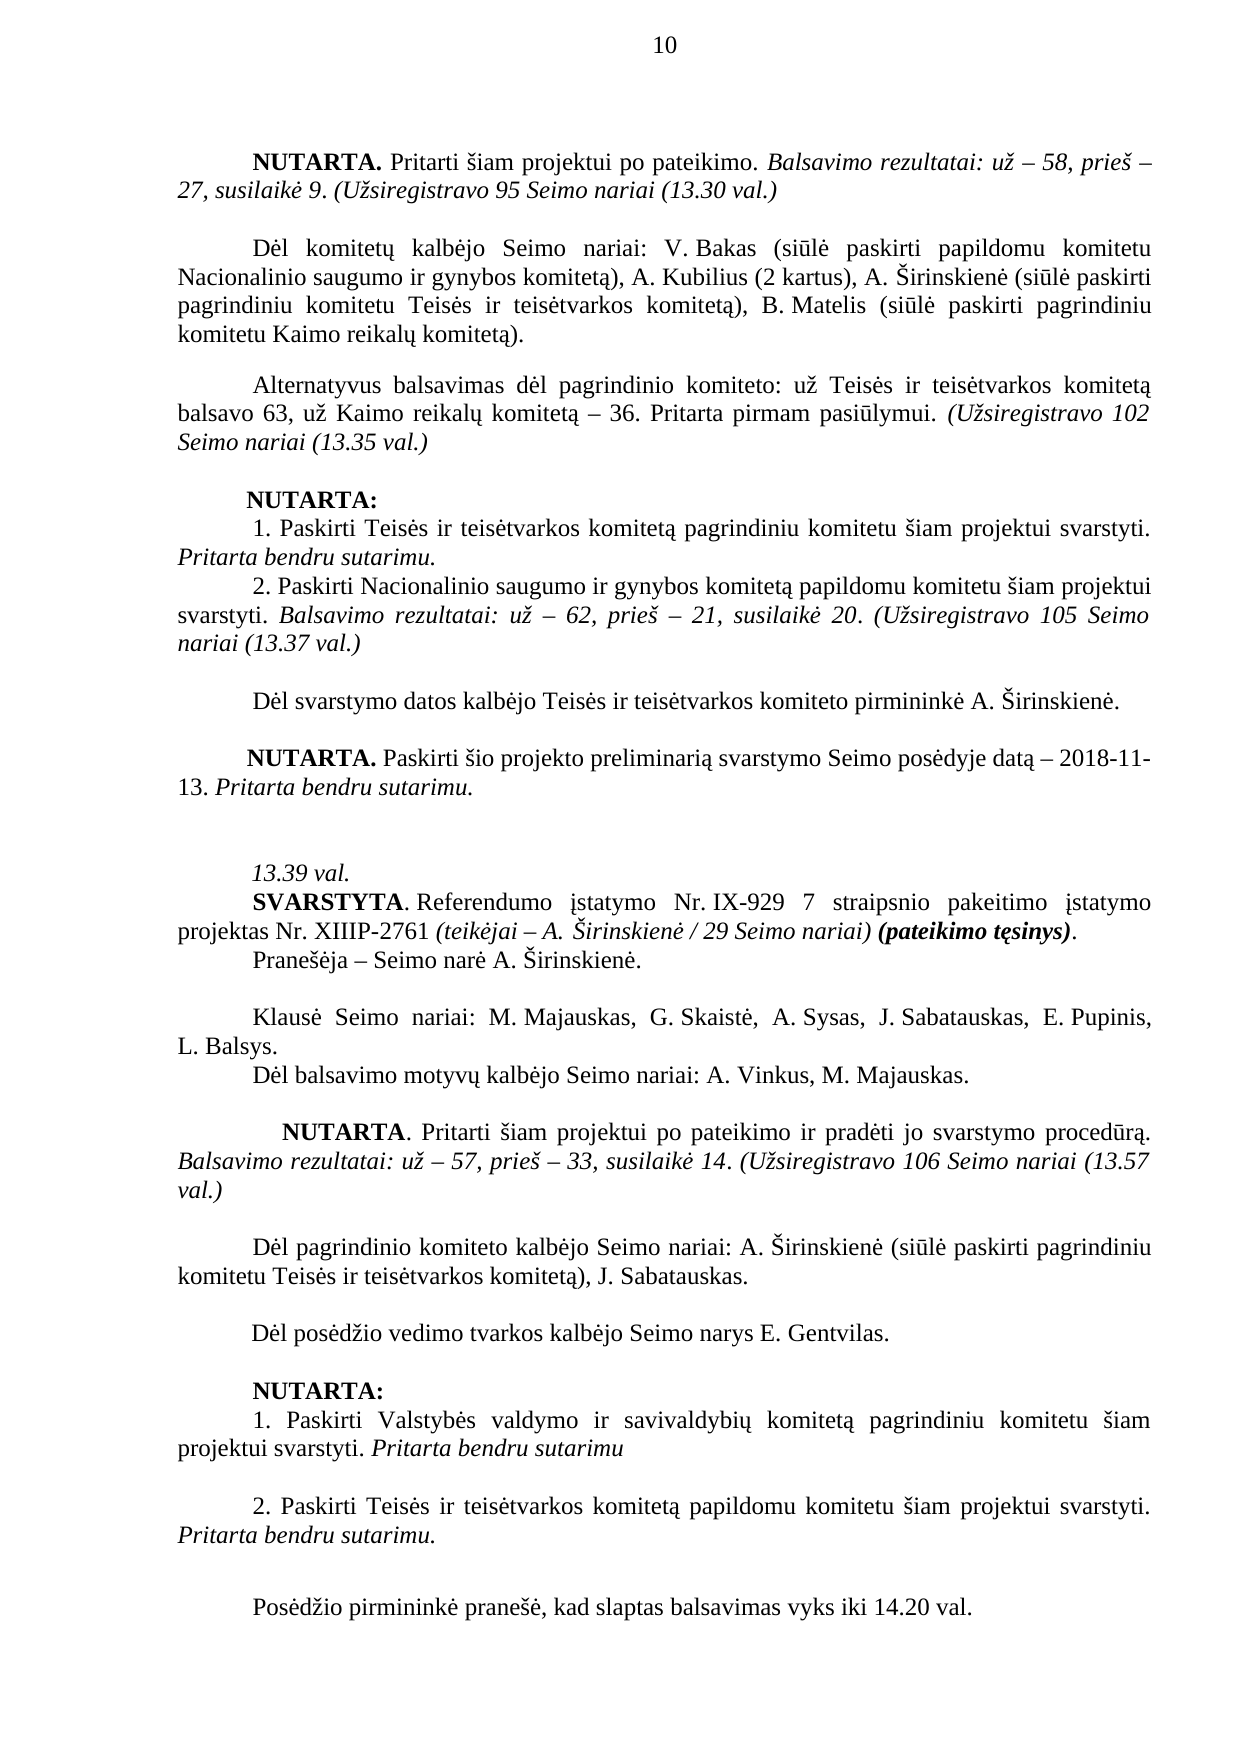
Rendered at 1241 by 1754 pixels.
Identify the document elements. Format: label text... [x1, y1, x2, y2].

text 2. Paskirti Teisės ir teisėtvarkos komitetą papildomu komitetu šiam projektui svarstyti. Pritarta bendru sutarimu. [177, 1491, 1152, 1548]
text Alternatyvus balsavimas dėl pagrindinio komiteto: už Teisės ir teisėtvarkos komitetą balsavo 63, už Kaimo reikalų komitetą – 36. Pritarta pirmam pasiūlymui. (Užsiregistravo 102 Seimo nariai (13.35 val.) [177, 370, 1152, 456]
text 2. Paskirti Nacionalinio saugumo ir gynybos komitetą papildomu komitetu šiam projektui svarstyti. Balsavimo rezultatai: už – 62, prieš – 21, susilaikė 20. (Užsiregistravo 105 Seimo nariai (13.37 val.) [177, 571, 1152, 657]
text Dėl svarstymo datos kalbėjo Teisės ir teisėtvarkos komiteto pirmininkė A. Širinskienė. [177, 686, 1152, 715]
text Dėl komitetų kalbėjo Seimo nariai: V. Bakas (siūlė paskirti papildomu komitetu Nacionalinio saugumo ir gynybos komitetą), A. Kubilius (2 kartus), A. Širinskienė (siūlė paskirti pagrindiniu komitetu Teisės ir teisėtvarkos komitetą), B. Matelis (siūlė paskirti pagrindiniu komitetu Kaimo reikalų komitetą). [177, 233, 1152, 348]
text Pranešėja – Seimo narė A. Širinskienė. [177, 945, 1152, 973]
text Posėdžio pirmininkė pranešė, kad slaptas balsavimas vyks iki 14.20 val. [177, 1592, 1152, 1620]
text NUTARTA: [177, 1376, 1152, 1405]
text SVARSTYTA. Referendumo įstatymo Nr. IX-929 7 straipsnio pakeitimo įstatymo projektas Nr. XIIIP-2761 (teikėjai – A. Širinskienė / 29 Seimo nariai) (pateikimo tęsinys). [177, 887, 1152, 945]
text NUTARTA. Paskirti šio projekto preliminarią svarstymo Seimo posėdyje datą – 2018-11-13. Pritarta bendru sutarimu. [177, 743, 1152, 801]
text Dėl balsavimo motyvų kalbėjo Seimo nariai: A. Vinkus, M. Majauskas. [177, 1060, 1152, 1088]
text 1. Paskirti Teisės ir teisėtvarkos komitetą pagrindiniu komitetu šiam projektui svarstyti. Pritarta bendru sutarimu. [177, 513, 1152, 571]
text Dėl posėdžio vedimo tvarkos kalbėjo Seimo narys E. Gentvilas. [177, 1318, 1152, 1347]
text 1. Paskirti Valstybės valdymo ir savivaldybių komitetą pagrindiniu komitetu šiam projektui svarstyti. Pritarta bendru sutarimu [177, 1405, 1152, 1462]
text NUTARTA. Pritarti šiam projektui po pateikimo. Balsavimo rezultatai: už – 58, prieš – 27, susilaikė 9. (Užsiregistravo 95 Seimo nariai (13.30 val.) [177, 147, 1152, 204]
text Dėl pagrindinio komiteto kalbėjo Seimo nariai: A. Širinskienė (siūlė paskirti pagrindiniu komitetu Teisės ir teisėtvarkos komitetą), J. Sabatauskas. [177, 1232, 1152, 1290]
text Klausė Seimo nariai: M. Majauskas, G. Skaistė, A. Sysas, J. Sabatauskas, E. Pupinis, L. Balsys. [177, 1002, 1152, 1060]
text NUTARTA. Pritarti šiam projektui po pateikimo ir pradėti jo svarstymo procedūrą. Balsavimo rezultatai: už – 57, prieš – 33, susilaikė 14. (Užsiregistravo 106 Seimo nariai (13.57 val.) [177, 1117, 1152, 1203]
text 13.39 val. [177, 858, 1152, 887]
text NUTARTA: [177, 485, 1152, 513]
